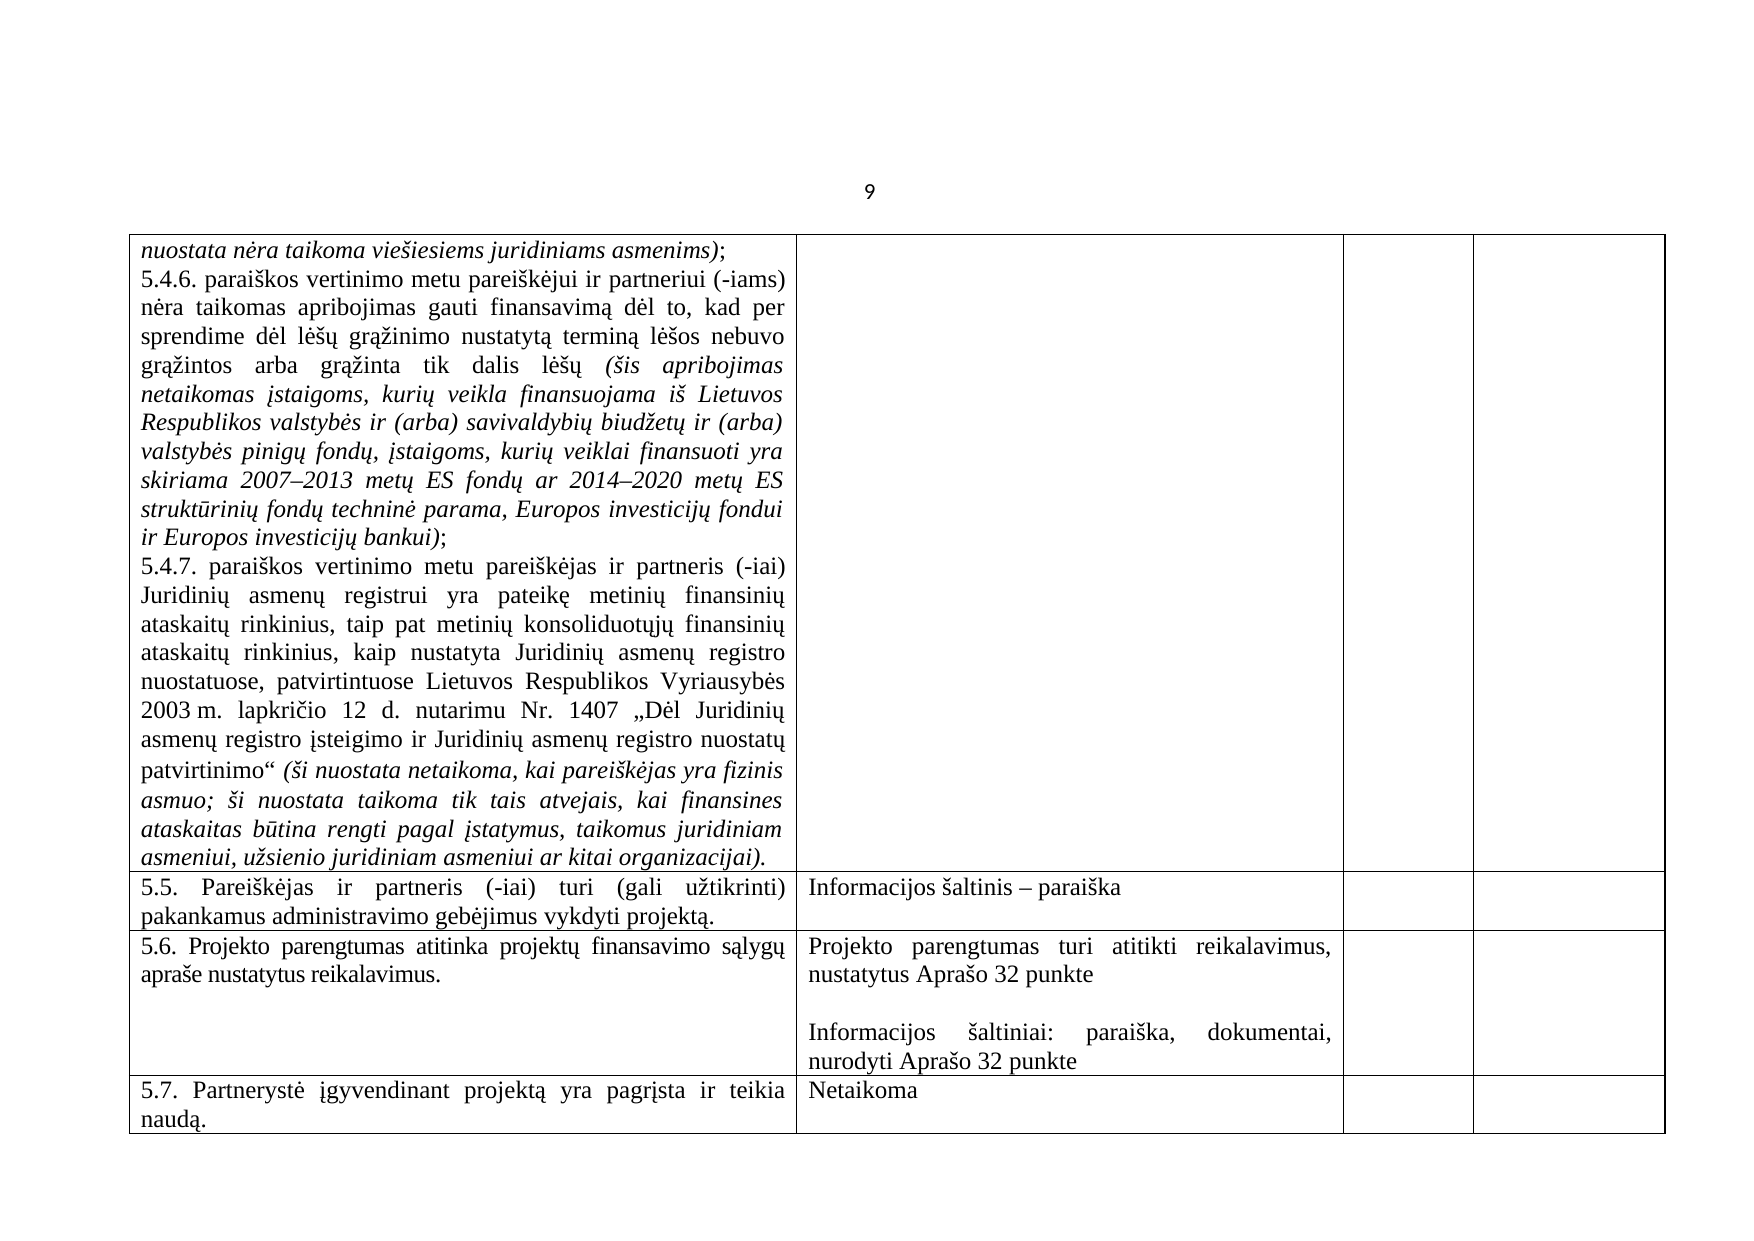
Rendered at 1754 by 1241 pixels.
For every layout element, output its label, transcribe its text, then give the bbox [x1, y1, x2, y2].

table_cell 5.7. Partnerystė įgyvendinant projektą yra pagrįsta ir teikia naudą. [130, 1076, 796, 1133]
table_cell [797, 235, 1343, 871]
table_cell [1344, 872, 1473, 930]
table_cell [1344, 931, 1473, 1074]
table_cell [1474, 235, 1664, 871]
table_cell Projekto parengtumas turi atitikti reikalavimus, nustatytus Aprašo 32 punkte Informacijos šaltiniai: paraiška, dokumentai, nurodyti Aprašo 32 punkte [797, 931, 1343, 1074]
table_cell 5.6. Projekto parengtumas atitinka projektų finansavimo sąlygų apraše nustatytus reikalavimus. [130, 931, 796, 1074]
table_cell [1344, 1076, 1473, 1133]
table_cell Informacijos šaltinis – paraiška [797, 872, 1343, 930]
table_cell [1474, 872, 1664, 930]
table_cell [1474, 931, 1664, 1074]
table_cell [1474, 1076, 1664, 1133]
table_cell nuostata nėra taikoma viešiesiems juridiniams asmenims); 5.4.6. paraiškos vertinimo metu pareiškėjui ir partneriui (-iams) nėra taikomas apribojimas gauti finansavimą dėl to, kad per sprendime dėl lėšų grąžinimo nustatytą terminą lėšos nebuvo grąžintos arba grąžinta tik dalis lėšų (šis apribojimas netaikomas įstaigoms, kurių veikla finansuojama iš Lietuvos Respublikos valstybės ir (arba) savivaldybių biudžetų ir (arba) valstybės pinigų fondų, įstaigoms, kurių veiklai finansuoti yra skiriama 2007–2013 metų ES fondų ar 2014–2020 metų ES struktūrinių fondų techninė parama, Europos investicijų fondui ir Europos investicijų bankui); 5.4.7. paraiškos vertinimo metu pareiškėjas ir partneris (-iai) Juridinių asmenų registrui yra pateikę metinių finansinių ataskaitų rinkinius, taip pat metinių konsoliduotųjų finansinių ataskaitų rinkinius, kaip nustatyta Juridinių asmenų registro nuostatuose, patvirtintuose Lietuvos Respublikos Vyriausybės 2003 m. lapkričio 12 d. nutarimu Nr. 1407 „Dėl Juridinių asmenų registro įsteigimo ir Juridinių asmenų registro nuostatų patvirtinimo“ (ši nuostata netaikoma, kai pareiškėjas yra fizinis asmuo; ši nuostata taikoma tik tais atvejais, kai finansines ataskaitas būtina rengti pagal įstatymus, taikomus juridiniam asmeniui, užsienio juridiniam asmeniui ar kitai organizacijai). [130, 235, 796, 871]
table_cell Netaikoma [797, 1076, 1343, 1133]
table_cell 5.5. Pareiškėjas ir partneris (-iai) turi (gali užtikrinti) pakankamus administravimo gebėjimus vykdyti projektą. [130, 872, 796, 930]
table_cell [1344, 235, 1473, 871]
